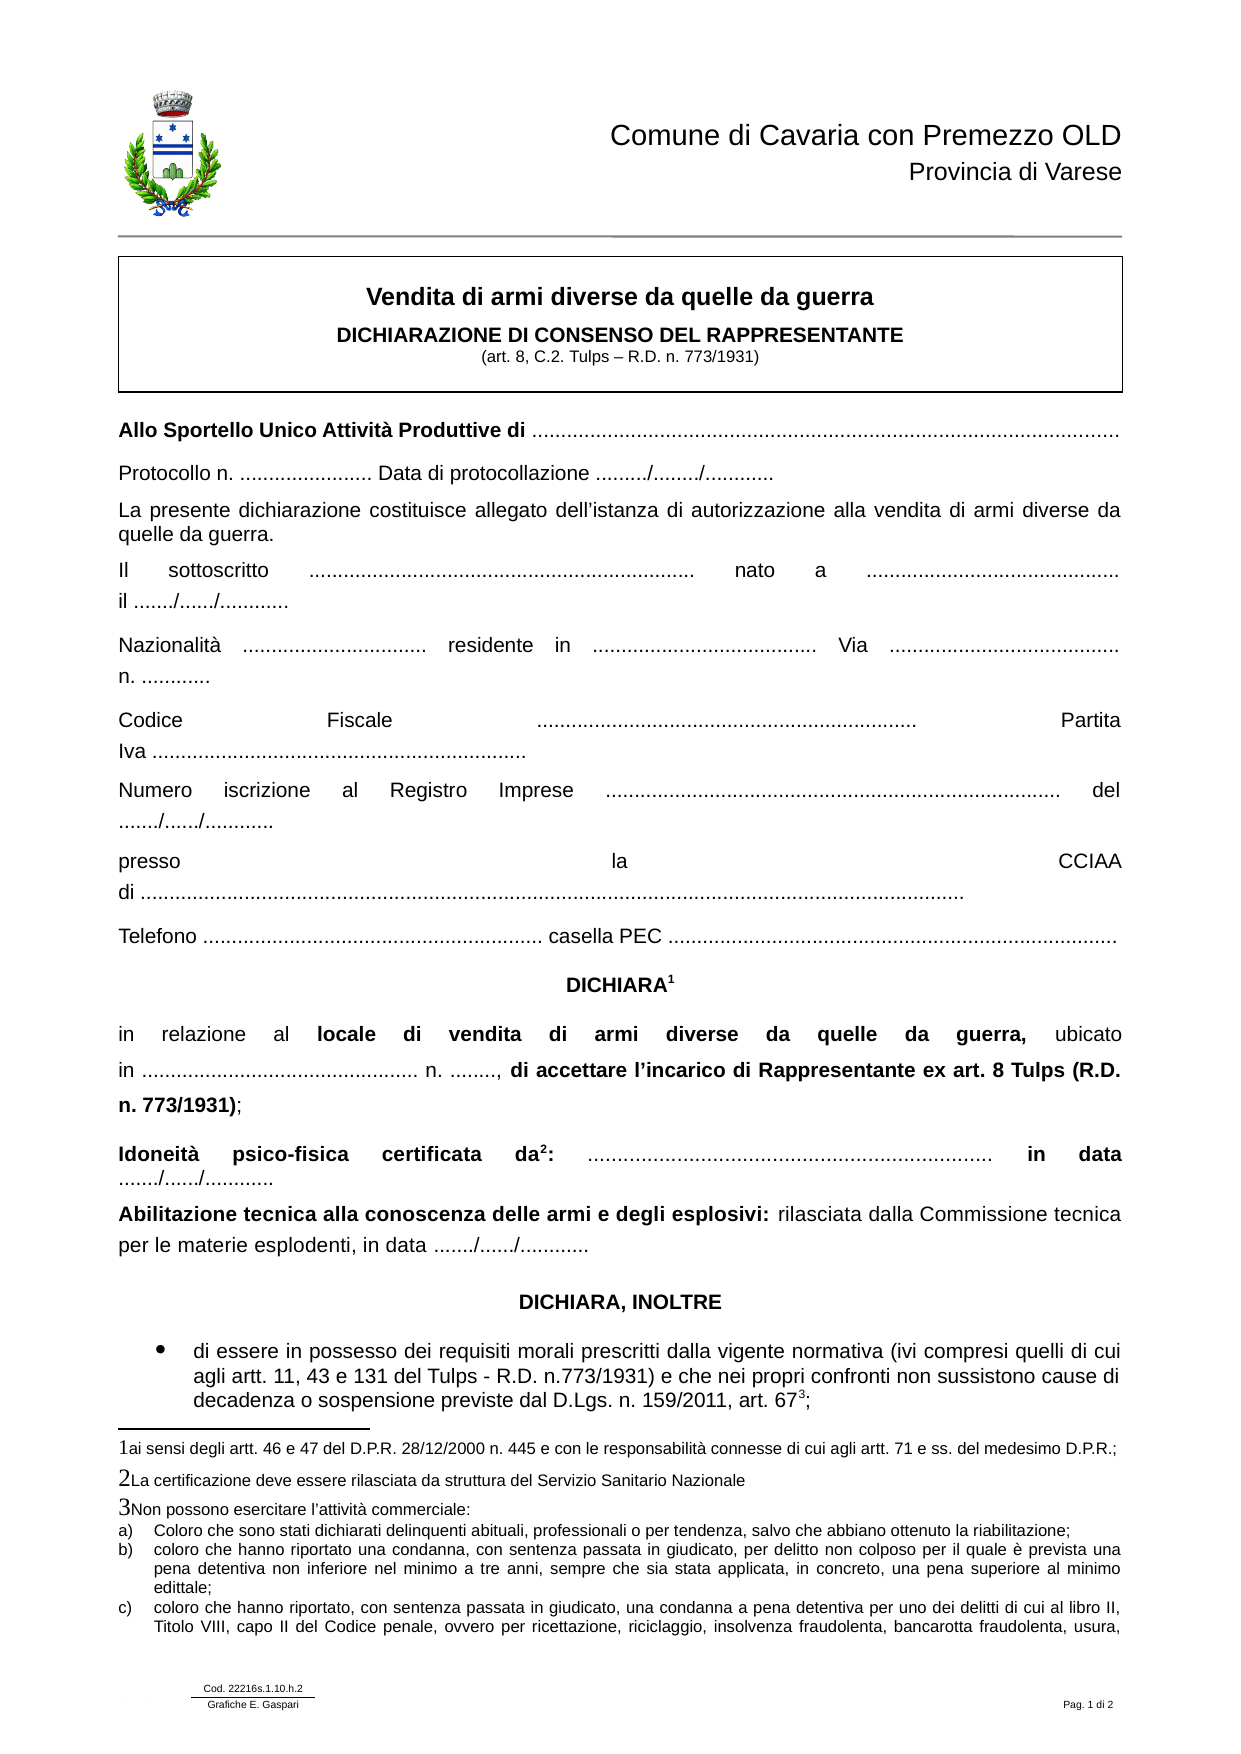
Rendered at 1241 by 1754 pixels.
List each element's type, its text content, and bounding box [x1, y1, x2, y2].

text ai sensi degli artt. 46 e 47 del D.P.R. 28/12/2000 n. 445 e con le responsabilità connesse di cui agli artt. 71 e ss. del medesimo D.P.R.; [118, 1435, 1122, 1459]
text in relazione al locale di vendita di armi diverse da quelle da guerra, ubicato in ................................................ n. ........, di accettare l’incarico di Rappresentante ex art. 8 Tulps (R.D. n. 773/1931); [118, 1021, 1122, 1117]
text Codice Fiscale .................................................................. Partita Iva ................................................................. [118, 707, 1122, 763]
text Telefono ........................................................... casella PEC .............................................................................. [118, 923, 1122, 947]
text Il sottoscritto ................................................................... nato a ............................................ il ......./....../............ [118, 558, 1122, 613]
list di essere in possesso dei requisiti morali prescritti dalla vigente normativa (ivi compresi quelli di cui agli artt. 11, 43 e 131 del Tulps - R.D. n.773/1931) e che nei propri confronti non sussistono cause di decadenza o sospensione previste dal D.Lgs. n. 159/2011, art. 67; [156, 1338, 1122, 1411]
list Coloro che sono stati dichiarati delinquenti abituali, professionali o per tendenza, salvo che abbiano ottenuto la riabilitazione; [118, 1521, 1122, 1540]
list coloro che hanno riportato una condanna, con sentenza passata in giudicato, per delitto non colposo per il quale è prevista una pena detentiva non inferiore nel minimo a tre anni, sempre che sia stata applicata, in concreto, una pena superiore al minimo edittale; [118, 1540, 1122, 1597]
list coloro che hanno riportato, con sentenza passata in giudicato, una condanna a pena detentiva per uno dei delitti di cui al libro II, Titolo VIII, capo II del Codice penale, ovvero per ricettazione, riciclaggio, insolvenza fraudolenta, bancarotta fraudolenta, usura, [118, 1597, 1122, 1636]
table_header Vendita di armi diverse da quelle da guerra DICHIARAZIONE DI CONSENSO DEL RAPPRESENTANTE (art. 8, C.2. Tulps – R.D. n. 773/1931) [119, 257, 1122, 391]
text DICHIARA, INOLTRE [118, 1289, 1122, 1313]
text Provincia di Varese [224, 157, 1122, 185]
text Allo Sportello Unico Attività Produttive di [118, 417, 1122, 441]
text La presente dichiarazione costituisce allegato dell’istanza di autorizzazione alla vendita di armi diverse da quelle da guerra. [118, 497, 1122, 545]
text Nazionalità ................................ residente in ....................................... Via ........................................ n. ............ [118, 633, 1122, 688]
text Protocollo n. ....................... Data di protocollazione ........./......../............ [118, 461, 1122, 485]
text presso la CCIAA di ............................................................................................................................................... [118, 849, 1122, 904]
list Non possono esercitare l’attività commerciale: [118, 1492, 1122, 1521]
text DICHIARA [118, 972, 1122, 996]
text La certificazione deve essere rilasciata da struttura del Servizio Sanitario Nazionale [118, 1463, 1122, 1492]
text Numero iscrizione al Registro Imprese ............................................................................... del ......./....../............ [118, 778, 1122, 833]
text Abilitazione tecnica alla conoscenza delle armi e degli esplosivi: rilasciata dalla Commissione tecnica per le materie esplodenti, in data ......./....../............ [118, 1202, 1122, 1257]
text Comune di Cavaria con Premezzo OLD [224, 118, 1122, 152]
text Idoneità psico-fisica certificata da: .................................................................... in data ......./....../............ [118, 1142, 1122, 1190]
picture [122, 87, 224, 219]
